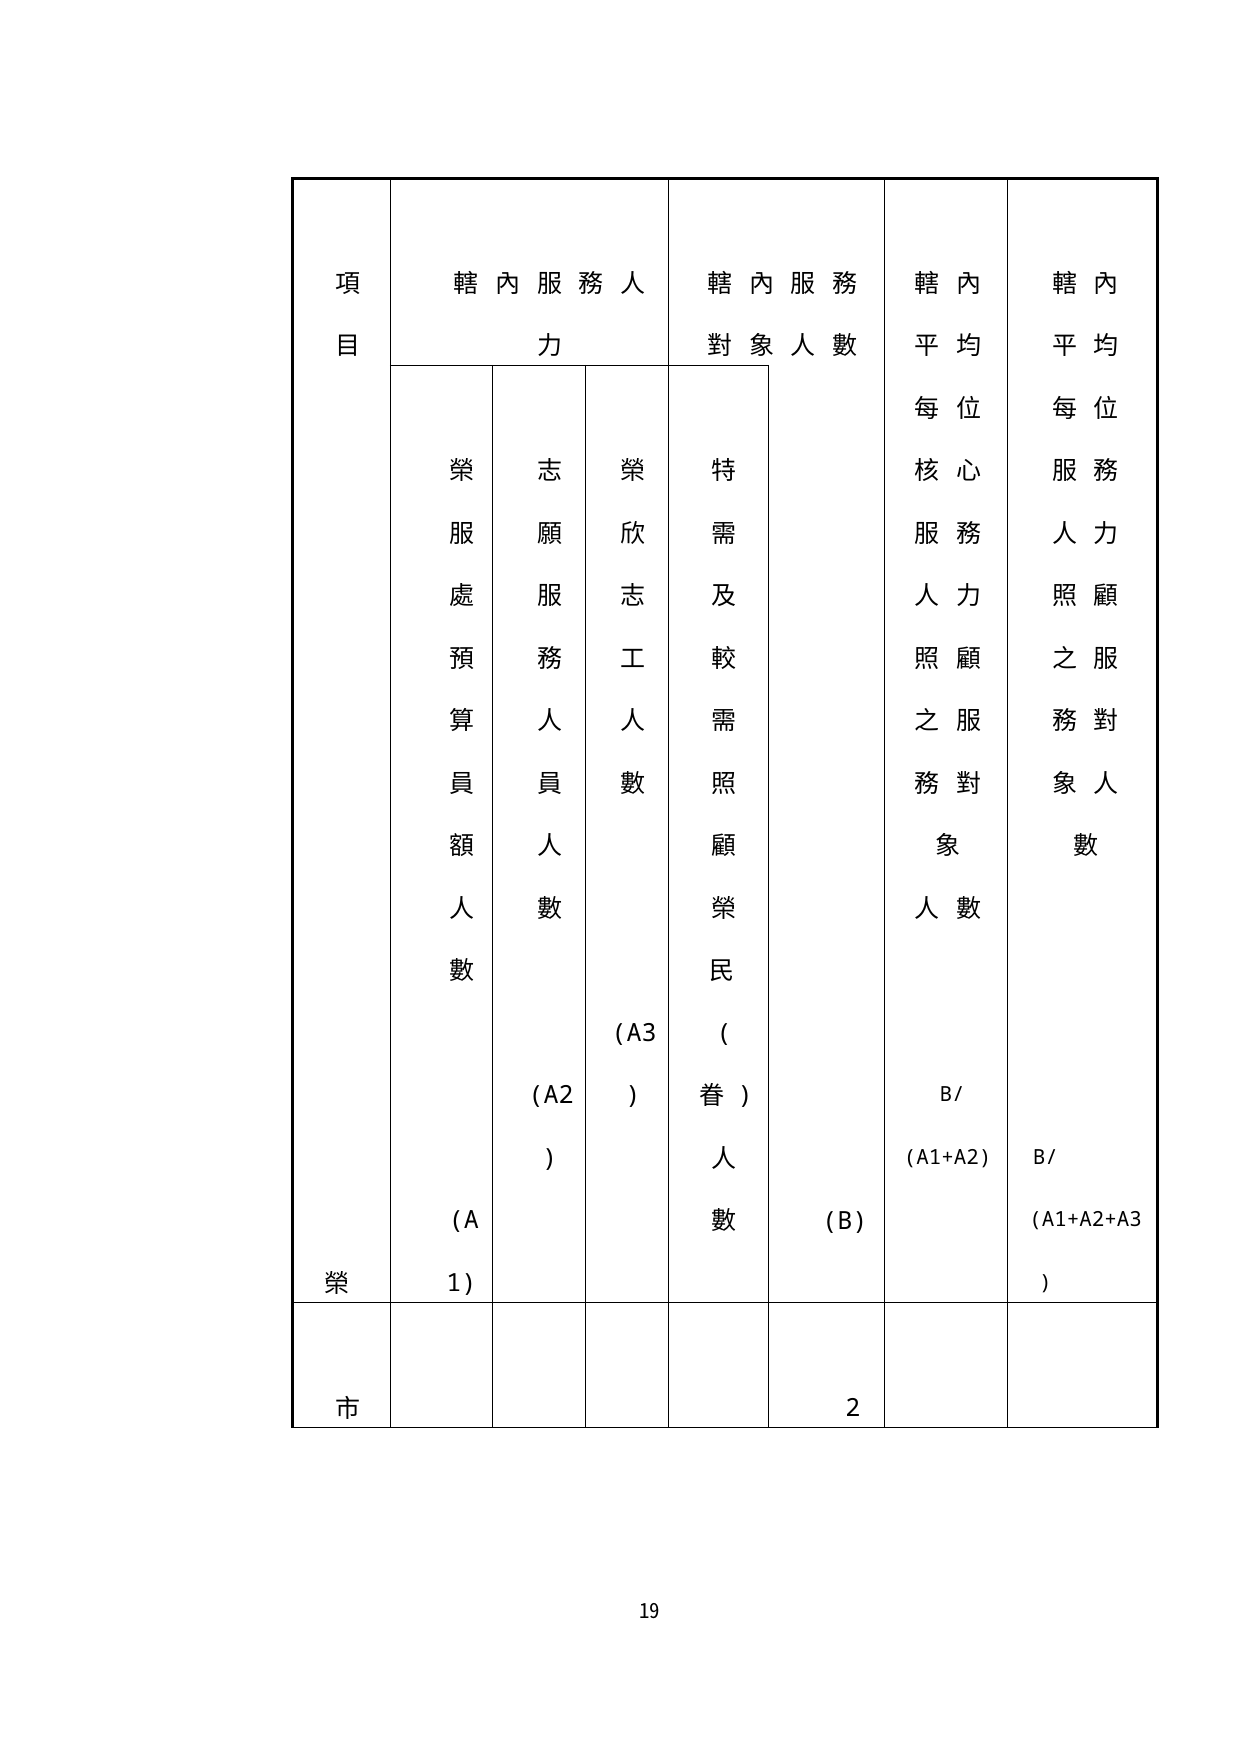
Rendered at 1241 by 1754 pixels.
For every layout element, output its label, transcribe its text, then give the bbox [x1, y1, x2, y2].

table_cell 榮欣志工人數 (A3) [586, 366, 668, 1302]
table_cell [586, 1303, 668, 1427]
table_cell 2 [769, 1303, 884, 1427]
table_cell [493, 1303, 585, 1427]
table_header 轄內服務 對象人數 [669, 180, 884, 365]
table_cell 榮服處 預算員額人數 (A1) [391, 366, 492, 1302]
table_cell 市 [294, 1303, 390, 1427]
table_cell [1008, 1303, 1156, 1427]
table_cell [885, 1303, 1007, 1427]
table_header 轄內平均 每位核心服務人力照顧之服務對象 人數 B/(A1+A2) [885, 180, 1007, 1302]
table_header 項目 榮服處 [294, 180, 390, 1302]
table_cell 志願服務人員 人數 (A2) [493, 366, 585, 1302]
table_cell [669, 1303, 768, 1427]
table_header 轄內平均 每位服務人力照顧之服務對象人數 B/(A1+A2+A3) [1008, 180, 1156, 1302]
table_cell 特需及 較需照顧榮民(眷) 人數 [669, 366, 768, 1302]
table_header 轄內服務人力 [391, 180, 668, 365]
table_cell [391, 1303, 492, 1427]
table_cell (B) [769, 365, 884, 1302]
